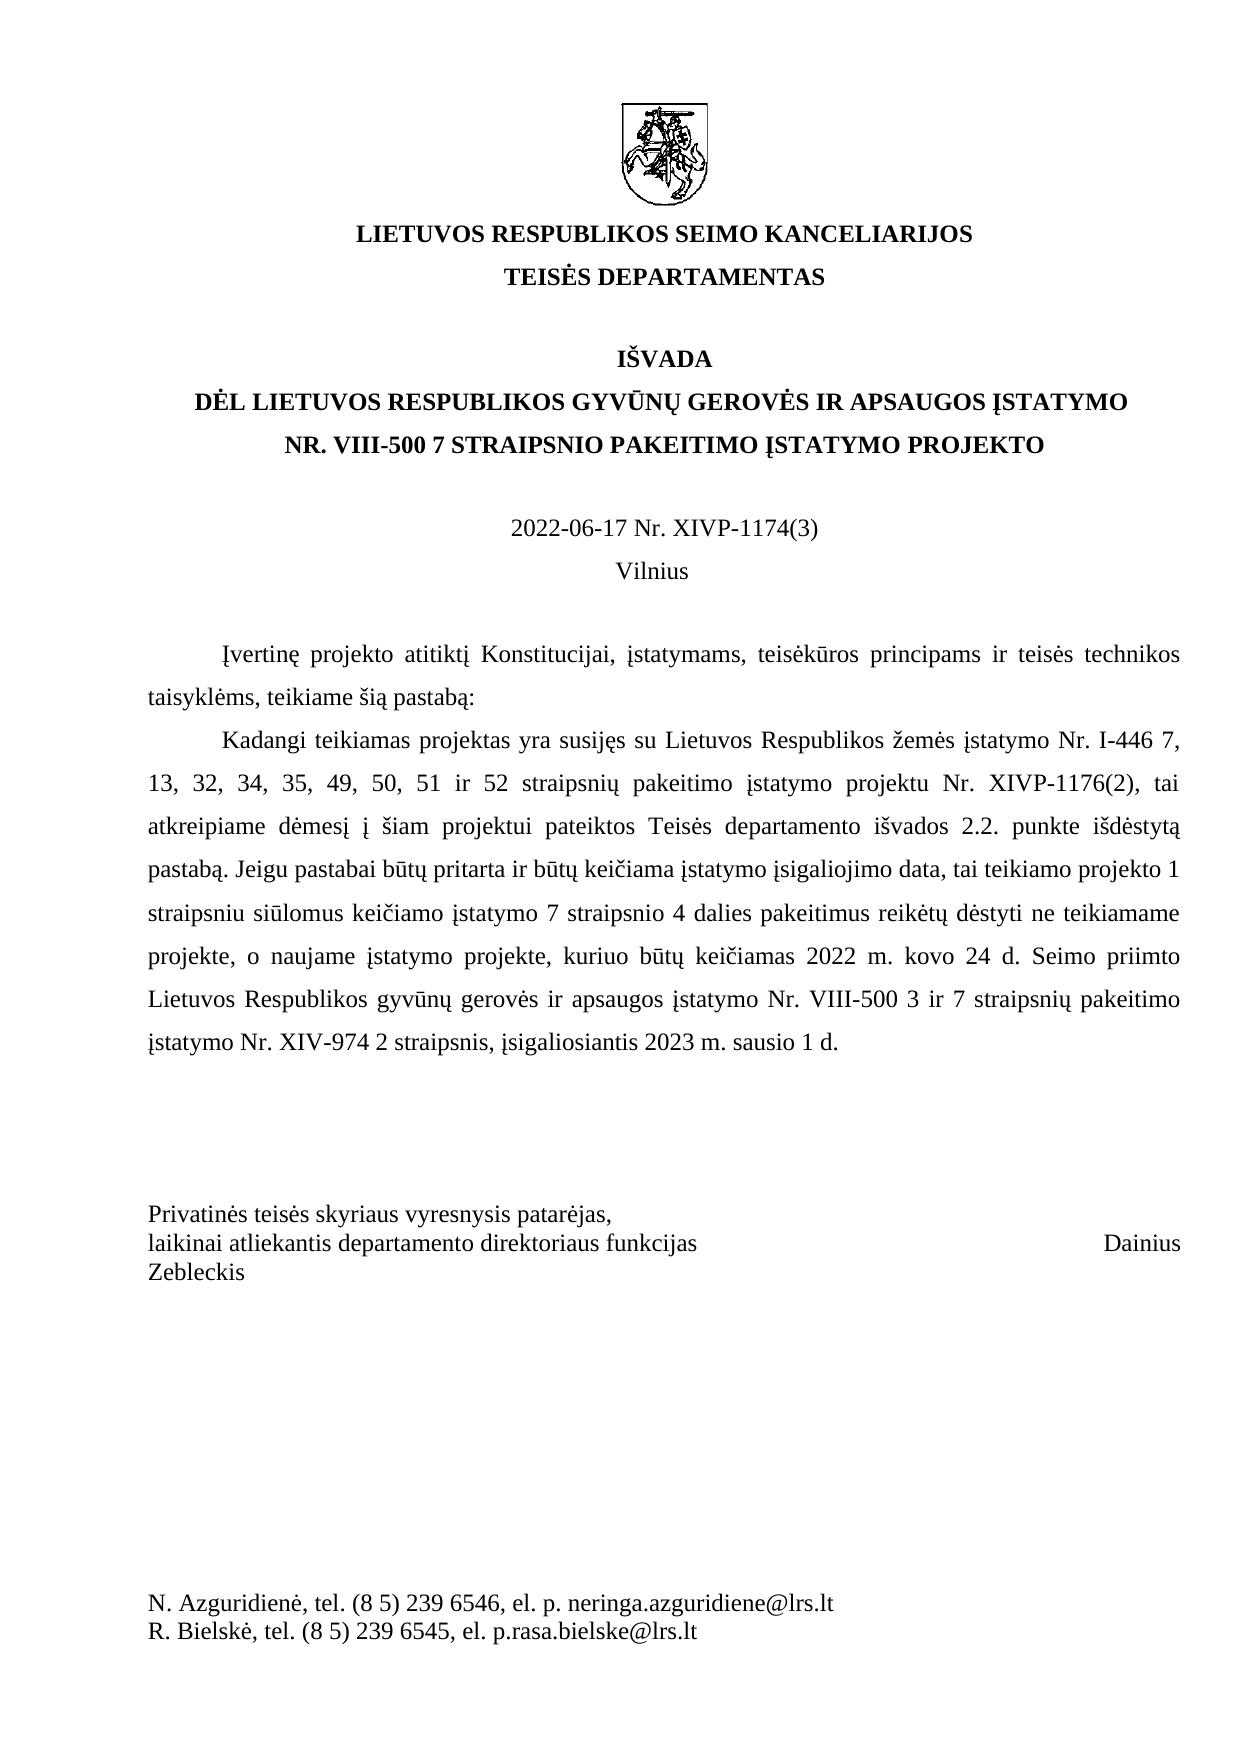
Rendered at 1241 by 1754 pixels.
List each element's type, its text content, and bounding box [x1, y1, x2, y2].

text IŠVADA [148, 344, 1181, 373]
text Vilnius [553, 556, 1181, 585]
text LIETUVOS RESPUBLIKOS SEIMO KANCELIARIJOS [148, 219, 1181, 247]
text R. Bielskė, tel. (8 5) 239 6545, el. p.rasa.bielske@lrs.lt [148, 1616, 1181, 1645]
subtitle TEISĖS DEPARTAMENTAS [148, 262, 1181, 291]
text laikinai atliekantis departamento direktoriaus funkcijas Dainius Zebleckis [148, 1228, 1181, 1286]
text Privatinės teisės skyriaus vyresnysis patarėjas, [148, 1199, 1181, 1228]
text Įvertinę projekto atitiktį Konstitucijai, įstatymams, teisėkūros principams ir teisės technikos taisyklėms, teikiame šią pastabą: [148, 639, 1181, 711]
text 2022-06-17 Nr. XIVP-1174(3) [148, 513, 1181, 542]
text DĖL LIETUVOS RESPUBLIKOS GYVŪNŲ GEROVĖS IR APSAUGOS ĮSTATYMO [148, 387, 1181, 416]
text N. Azguridienė, tel. (8 5) 239 6546, el. p. neringa.azguridiene@lrs.lt [148, 1588, 1181, 1616]
text NR. VIII-500 7 STRAIPSNIO PAKEITIMO ĮSTATYMO PROJEKTO [148, 431, 1181, 459]
text Kadangi teikiamas projektas yra susijęs su Lietuvos Respublikos žemės įstatymo Nr. I-446 7, 13, 32, 34, 35, 49, 50, 51 ir 52 straipsnių pakeitimo įstatymo projektu Nr. XIVP-1176(2), tai atkreipiame dėmesį į šiam projektui pateiktos Teisės departamento išvados 2.2. punkte išdėstytą pastabą. Jeigu pastabai būtų pritarta ir būtų keičiama įstatymo įsigaliojimo data, tai teikiamo projekto 1 straipsniu siūlomus keičiamo įstatymo 7 straipsnio 4 dalies pakeitimus reikėtų dėstyti ne teikiamame projekte, o naujame įstatymo projekte, kuriuo būtų keičiamas 2022 m. kovo 24 d. Seimo priimto Lietuvos Respublikos gyvūnų gerovės ir apsaugos įstatymo Nr. VIII-500 3 ir 7 straipsnių pakeitimo įstatymo Nr. XIV-974 2 straipsnis, įsigaliosiantis 2023 m. sausio 1 d. [148, 725, 1181, 1056]
